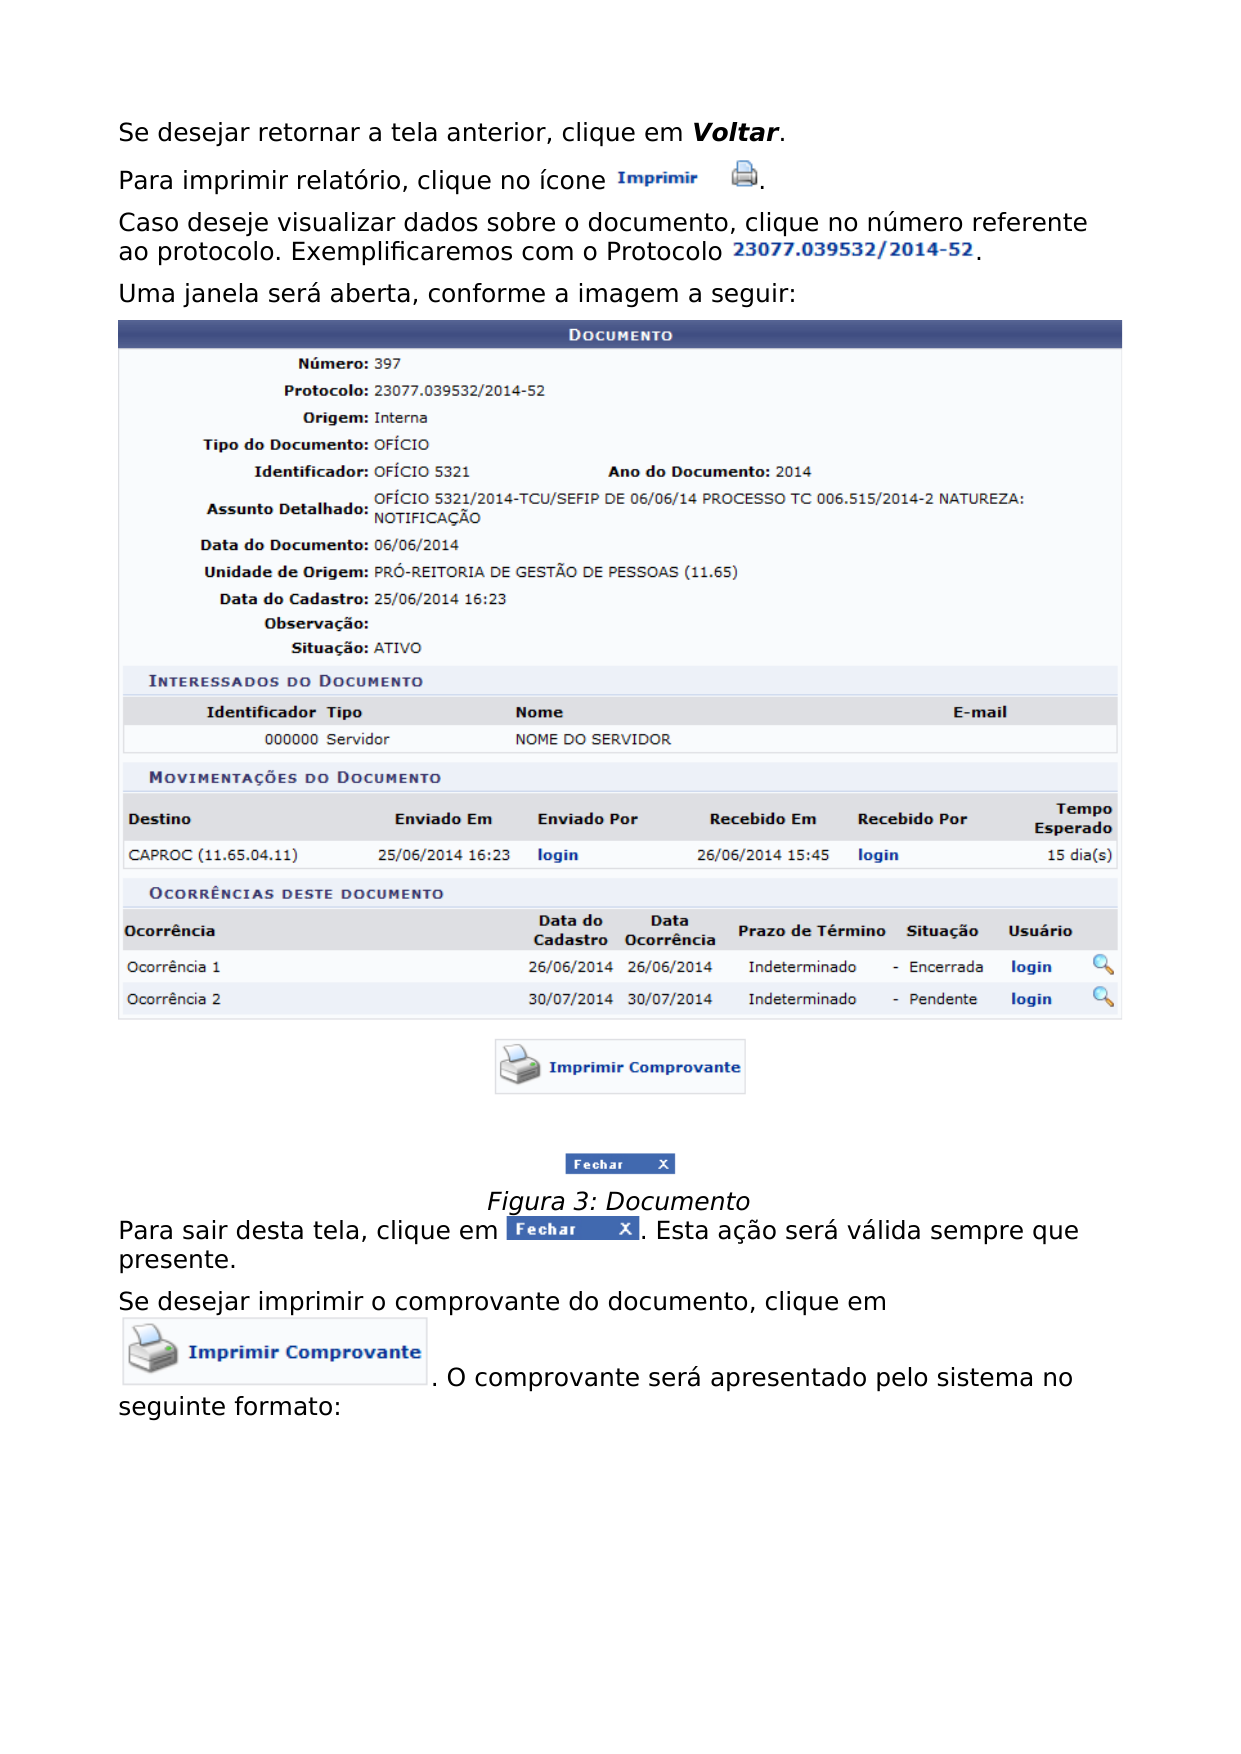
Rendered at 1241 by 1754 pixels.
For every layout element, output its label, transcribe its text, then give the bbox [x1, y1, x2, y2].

text Se desejar imprimir o comprovante do documento, clique em . O comprovante será apresentado pelo sistema no seguinte formato: [118, 1287, 1122, 1422]
picture [506, 1216, 640, 1240]
text Caso deseje visualizar dados sobre o documento, clique no número referente ao protocolo. Exemplificaremos com o Protocolo . [118, 208, 1122, 266]
picture [118, 1316, 431, 1387]
text Para sair desta tela, clique em . Esta ação será válida sempre que presente. [118, 1216, 1122, 1274]
text Figura 3: Documento [118, 1187, 1122, 1216]
text Para imprimir relatório, clique no ícone . [118, 160, 1122, 195]
text Se desejar retornar a tela anterior, clique em Voltar. [118, 118, 1122, 147]
picture [731, 238, 975, 261]
picture [614, 159, 759, 190]
text Uma janela será aberta, conforme a imagem a seguir: [118, 279, 1122, 308]
picture [118, 320, 1123, 1187]
